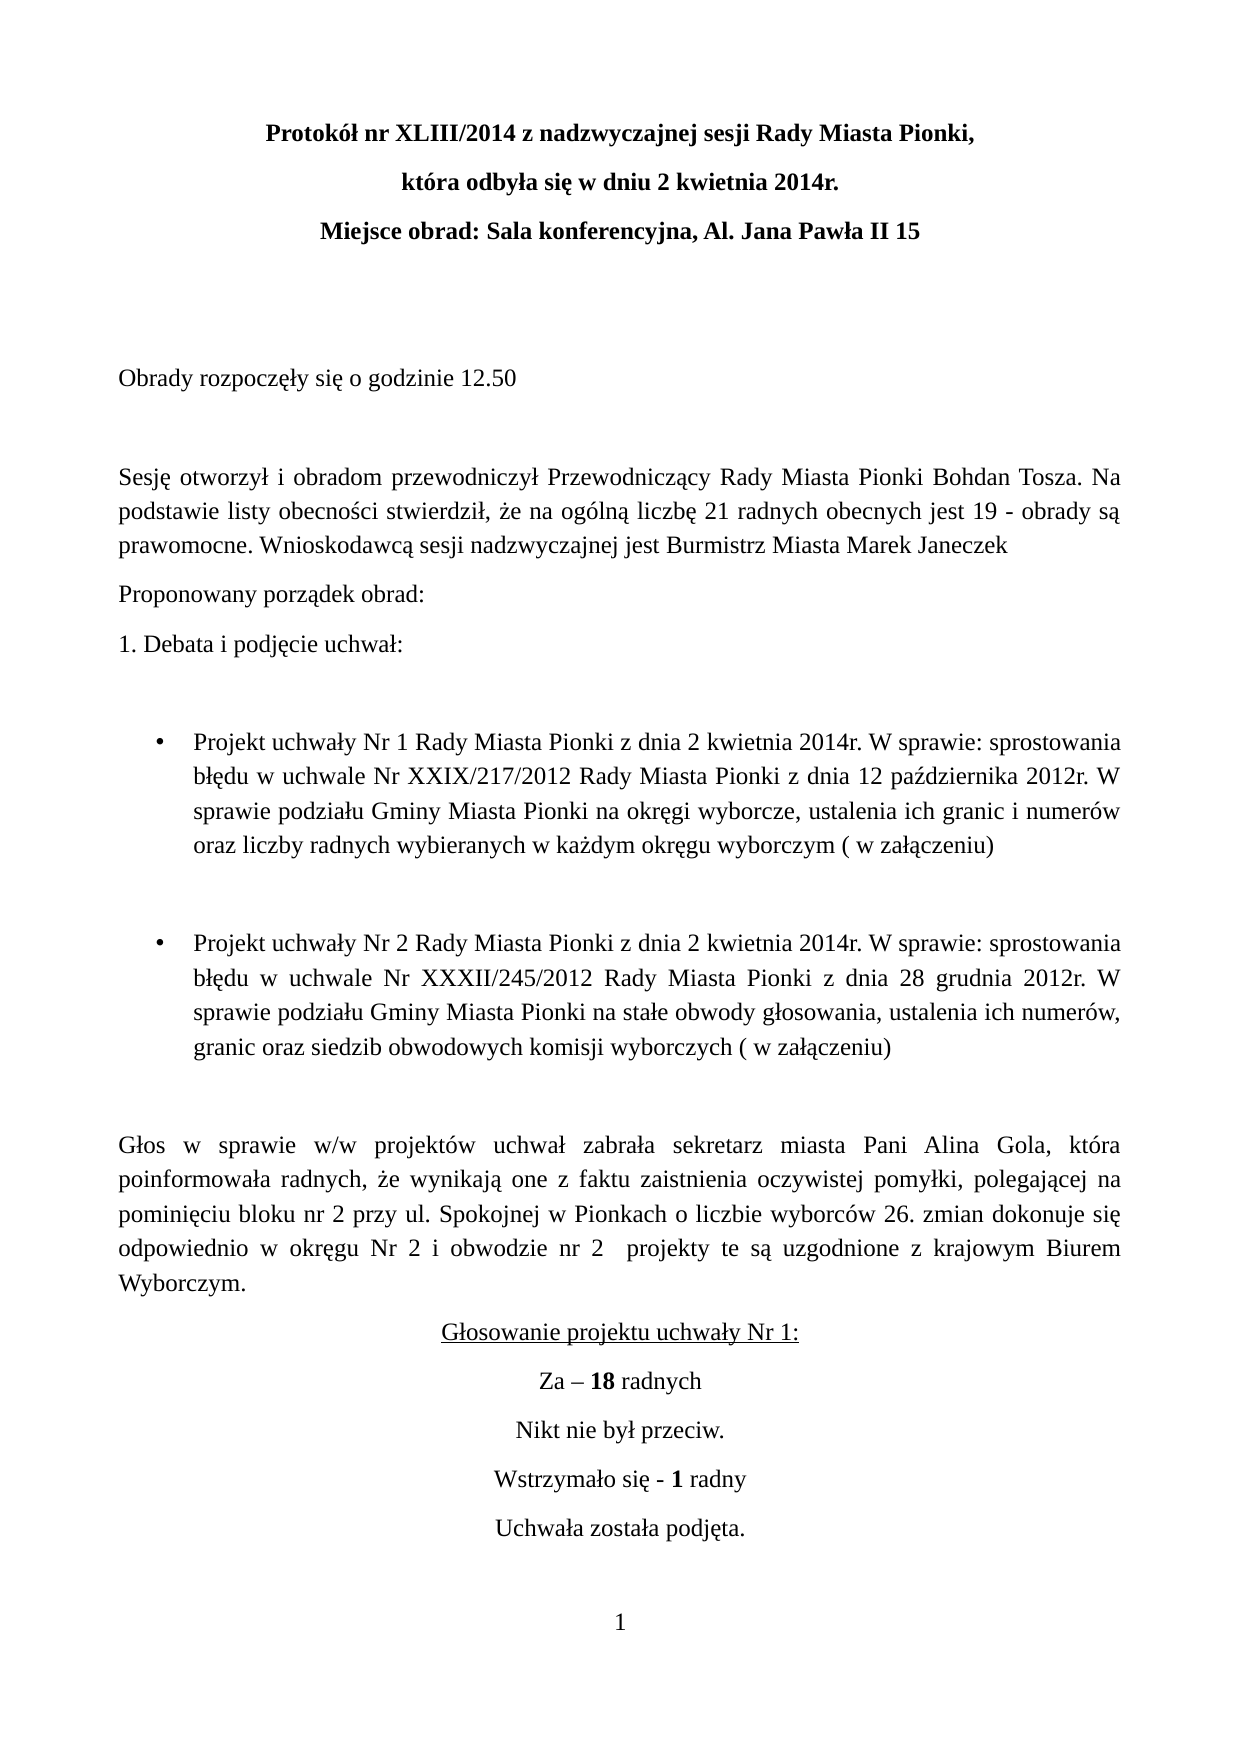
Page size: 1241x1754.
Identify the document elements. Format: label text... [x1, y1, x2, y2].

text Za – 18 radnych [118, 1366, 1122, 1395]
text Uchwała została podjęta. [118, 1513, 1122, 1542]
text Nikt nie był przeciw. [118, 1415, 1122, 1444]
text Obrady rozpoczęły się o godzinie 12.50 [118, 363, 1122, 392]
list Projekt uchwały Nr 2 Rady Miasta Pionki z dnia 2 kwietnia 2014r. W sprawie: sprostowania błędu w uchwale Nr XXXII/245/2012 Rady Miasta Pionki z dnia 28 grudnia 2012r. W sprawie podziału Gminy Miasta Pionki na stałe obwody głosowania, ustalenia ich numerów, granic oraz siedzib obwodowych komisji wyborczych ( w załączeniu) [156, 928, 1122, 1061]
text 1. Debata i podjęcie uchwał: [118, 629, 1122, 657]
text Miejsce obrad: Sala konferencyjna, Al. Jana Pawła II 15 [118, 216, 1122, 245]
list Projekt uchwały Nr 1 Rady Miasta Pionki z dnia 2 kwietnia 2014r. W sprawie: sprostowania błędu w uchwale Nr XXIX/217/2012 Rady Miasta Pionki z dnia 12 października 2012r. W sprawie podziału Gminy Miasta Pionki na okręgi wyborcze, ustalenia ich granic i numerów oraz liczby radnych wybieranych w każdym okręgu wyborczym ( w załączeniu) [156, 727, 1122, 859]
text Głosowanie projektu uchwały Nr 1: [118, 1317, 1122, 1346]
text która odbyła się w dniu 2 kwietnia 2014r. [118, 167, 1122, 196]
text Sesję otworzył i obradom przewodniczył Przewodniczący Rady Miasta Pionki Bohdan Tosza. Na podstawie listy obecności stwierdził, że na ogólną liczbę 21 radnych obecnych jest 19 - obrady są prawomocne. Wnioskodawcą sesji nadzwyczajnej jest Burmistrz Miasta Marek Janeczek [118, 462, 1122, 559]
text Protokół nr XLIII/2014 z nadzwyczajnej sesji Rady Miasta Pionki, [118, 118, 1122, 147]
text Wstrzymało się - 1 radny [118, 1464, 1122, 1493]
text Głos w sprawie w/w projektów uchwał zabrała sekretarz miasta Pani Alina Gola, która poinformowała radnych, że wynikają one z faktu zaistnienia oczywistej pomyłki, polegającej na pominięciu bloku nr 2 przy ul. Spokojnej w Pionkach o liczbie wyborców 26. zmian dokonuje się odpowiednio w okręgu Nr 2 i obwodzie nr 2 projekty te są uzgodnione z krajowym Biurem Wyborczym. [118, 1130, 1122, 1297]
text Proponowany porządek obrad: [118, 579, 1122, 608]
